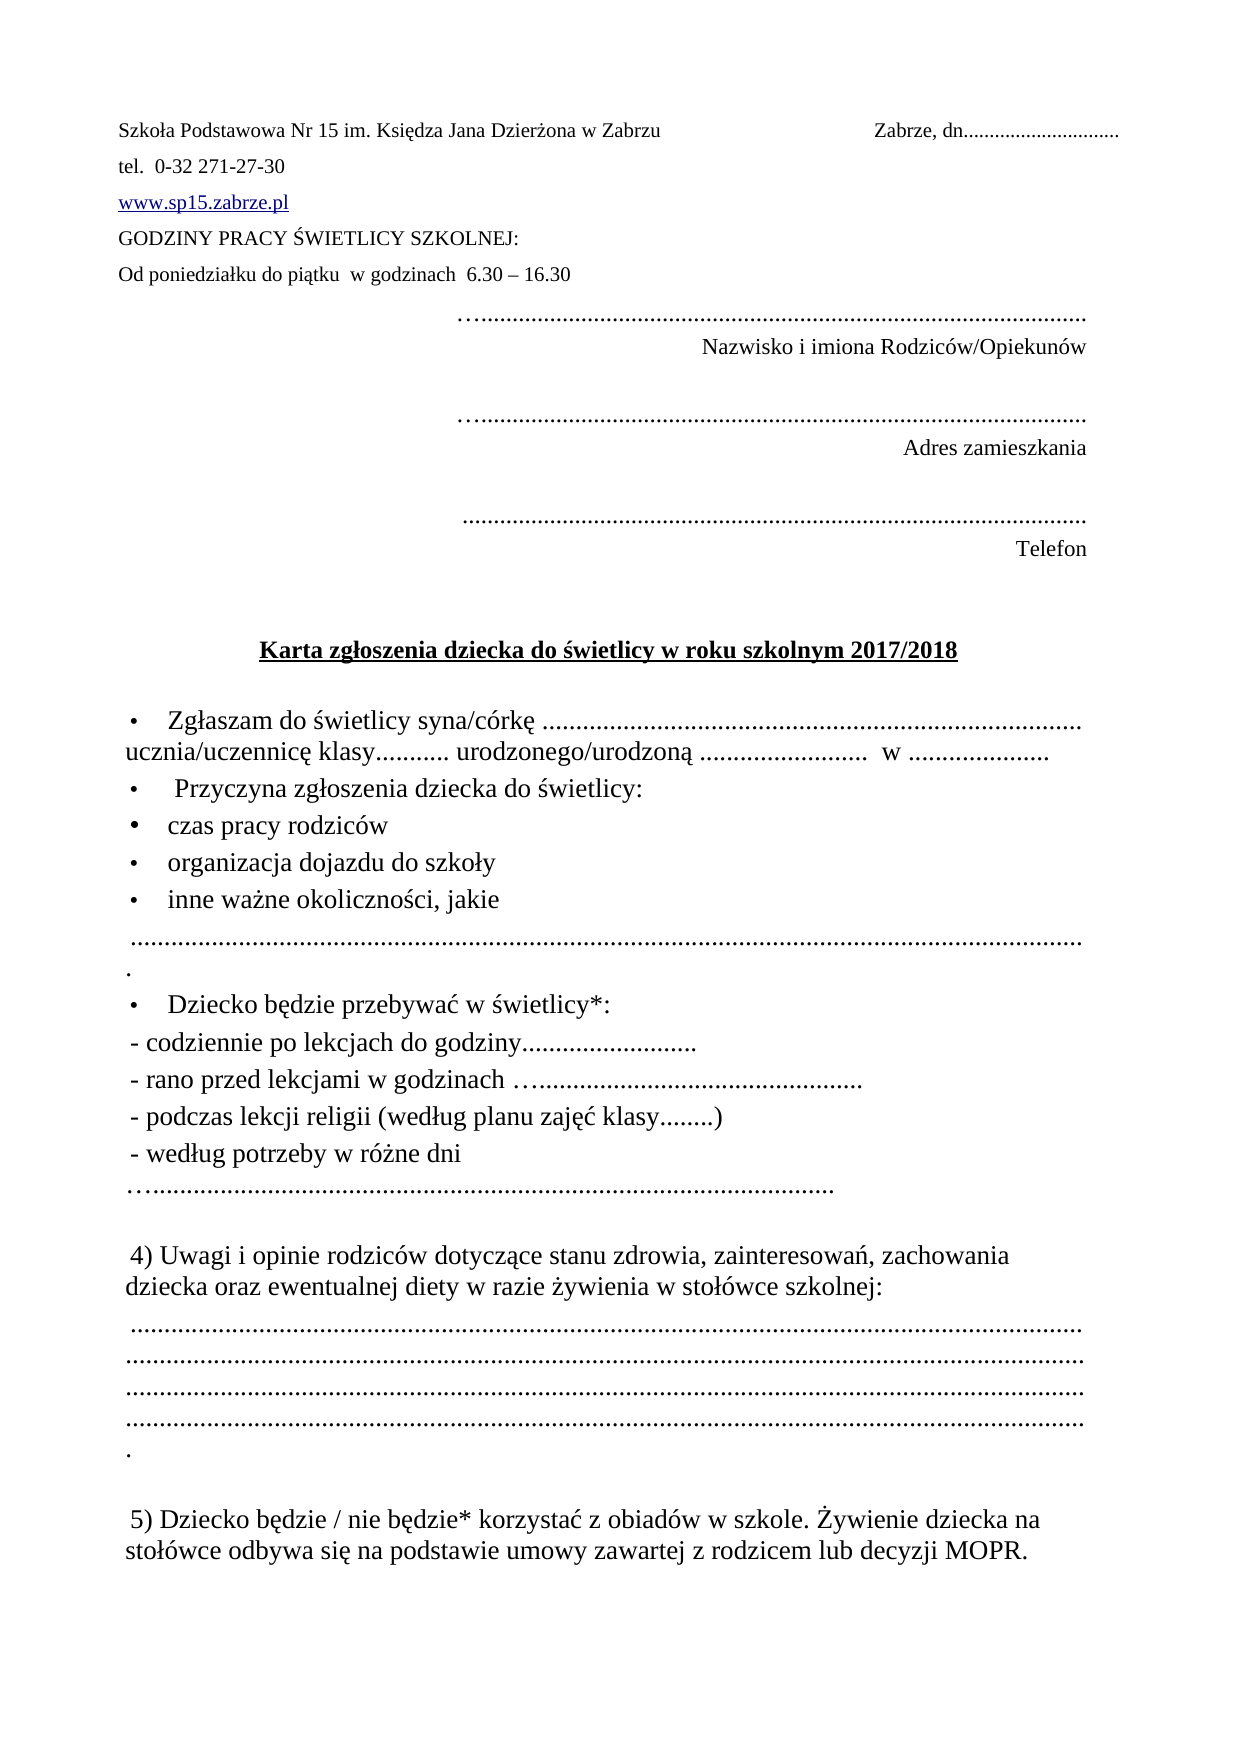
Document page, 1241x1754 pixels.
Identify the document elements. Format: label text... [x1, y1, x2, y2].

text - rano przed lekcjami w godzinach …................................................ [125, 1063, 1087, 1094]
list organizacja dojazdu do szkoły [88, 846, 1087, 877]
list inne ważne okoliczności, jakie [88, 883, 1087, 914]
text …................................................................................................. [125, 399, 1087, 428]
text 4) Uwagi i opinie rodziców dotyczące stanu zdrowia, zainteresowań, zachowania dziecka oraz ewentualnej diety w razie żywienia w stołówce szkolnej: [125, 1239, 1087, 1301]
text GODZINY PRACY ŚWIETLICY SZKOLNEJ: Od poniedziałku do piątku w godzinach 6.30 – 16.30 [118, 226, 1122, 286]
text .............................................................................................................................................. [125, 920, 1087, 983]
text 5) Dziecko będzie / nie będzie* korzystać z obiadów w szkole. Żywienie dziecka na stołówce odbywa się na podstawie umowy zawartej z rodzicem lub decyzji MOPR. [125, 1503, 1087, 1565]
list Przyczyna zgłoszenia dziecka do świetlicy: [88, 772, 1087, 803]
text Telefon [125, 535, 1087, 561]
text - podczas lekcji religii (według planu zajęć klasy........) [125, 1100, 1087, 1131]
text Karta zgłoszenia dziecka do świetlicy w roku szkolnym 2017/2018 [125, 635, 1087, 664]
text Nazwisko i imiona Rodziców/Opiekunów [125, 333, 1087, 359]
text Adres zamieszkania [125, 434, 1087, 460]
text .................................................................................................... [125, 500, 1087, 529]
text ........................................................................................................................................................................................................................................................................................................................................................................................................................................................................................................................................................................................ [125, 1307, 1087, 1463]
text …................................................................................................. [125, 298, 1087, 327]
text Szkoła Podstawowa Nr 15 im. Księdza Jana Dzierżona w Zabrzu Zabrze, dn.............................. [118, 118, 1122, 142]
text www.sp15.zabrze.pl [118, 190, 1122, 214]
list Dziecko będzie przebywać w świetlicy*: [88, 989, 1087, 1020]
list Zgłaszam do świetlicy syna/córkę ................................................................................ ucznia/uczennicę klasy........... urodzonego/urodzoną ......................... w ..................... [88, 704, 1087, 766]
text - według potrzeby w różne dni …..................................................................................................... [125, 1137, 1087, 1199]
list czas pracy rodziców [88, 809, 1087, 840]
text tel. 0-32 271-27-30 [118, 154, 1122, 178]
text - codziennie po lekcjach do godziny.......................... [125, 1026, 1087, 1057]
